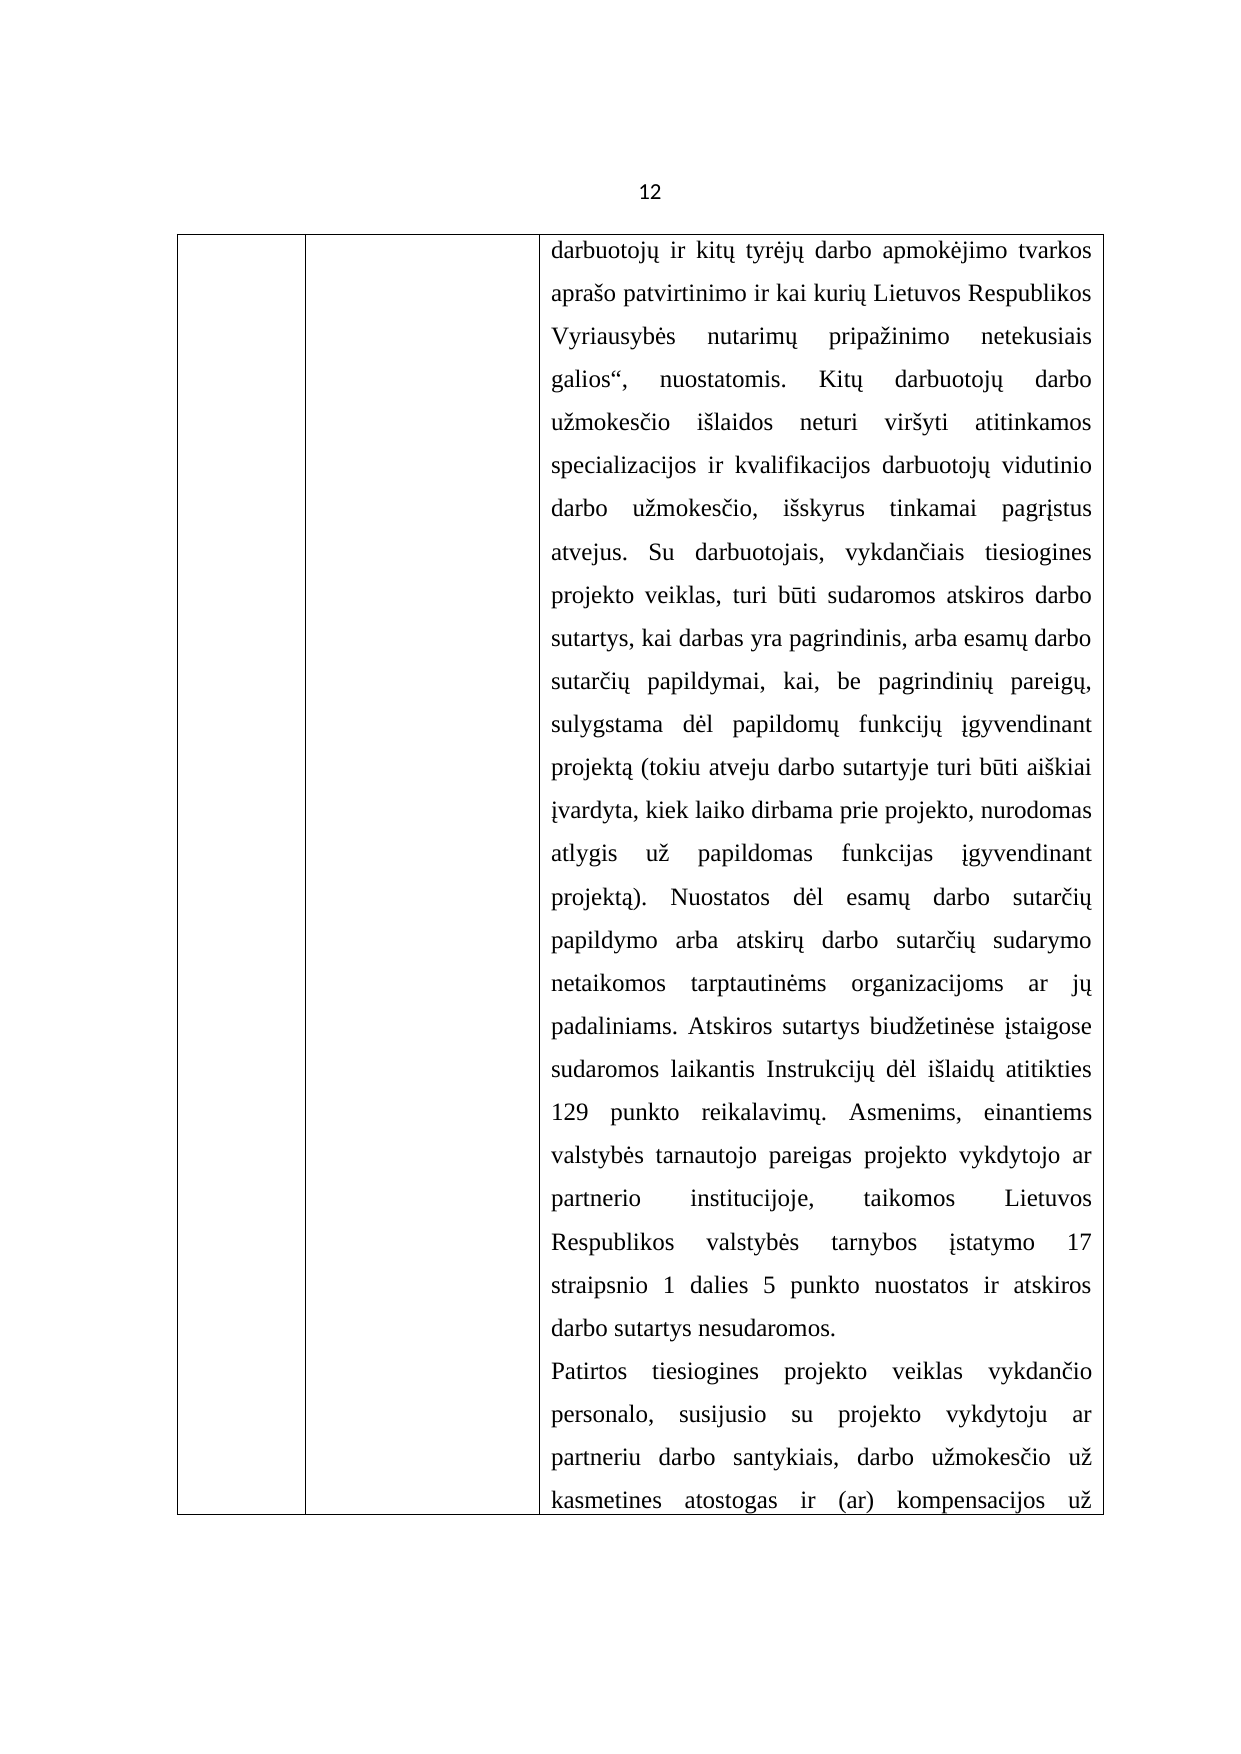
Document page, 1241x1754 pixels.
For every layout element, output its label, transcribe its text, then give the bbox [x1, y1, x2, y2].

table_cell [178, 235, 305, 1514]
table_cell darbuotojų ir kitų tyrėjų darbo apmokėjimo tvarkos aprašo patvirtinimo ir kai kurių Lietuvos Respublikos Vyriausybės nutarimų pripažinimo netekusiais galios“, nuostatomis. Kitų darbuotojų darbo užmokesčio išlaidos neturi viršyti atitinkamos specializacijos ir kvalifikacijos darbuotojų vidutinio darbo užmokesčio, išskyrus tinkamai pagrįstus atvejus. Su darbuotojais, vykdančiais tiesiogines projekto veiklas, turi būti sudaromos atskiros darbo sutartys, kai darbas yra pagrindinis, arba esamų darbo sutarčių papildymai, kai, be pagrindinių pareigų, sulygstama dėl papildomų funkcijų įgyvendinant projektą (tokiu atveju darbo sutartyje turi būti aiškiai įvardyta, kiek laiko dirbama prie projekto, nurodomas atlygis už papildomas funkcijas įgyvendinant projektą). Nuostatos dėl esamų darbo sutarčių papildymo arba atskirų darbo sutarčių sudarymo netaikomos tarptautinėms organizacijoms ar jų padaliniams. Atskiros sutartys biudžetinėse įstaigose sudaromos laikantis Instrukcijų dėl išlaidų atitikties 129 punkto reikalavimų. Asmenims, einantiems valstybės tarnautojo pareigas projekto vykdytojo ar partnerio institucijoje, taikomos Lietuvos Respublikos valstybės tarnybos įstatymo 17 straipsnio 1 dalies 5 punkto nuostatos ir atskiros darbo sutartys nesudaromos. Patirtos tiesiogines projekto veiklas vykdančio personalo, susijusio su projekto vykdytoju ar partneriu darbo santykiais, darbo užmokesčio už kasmetines atostogas ir (ar) kompensacijos už [540, 235, 1103, 1514]
table_cell [306, 235, 539, 1514]
